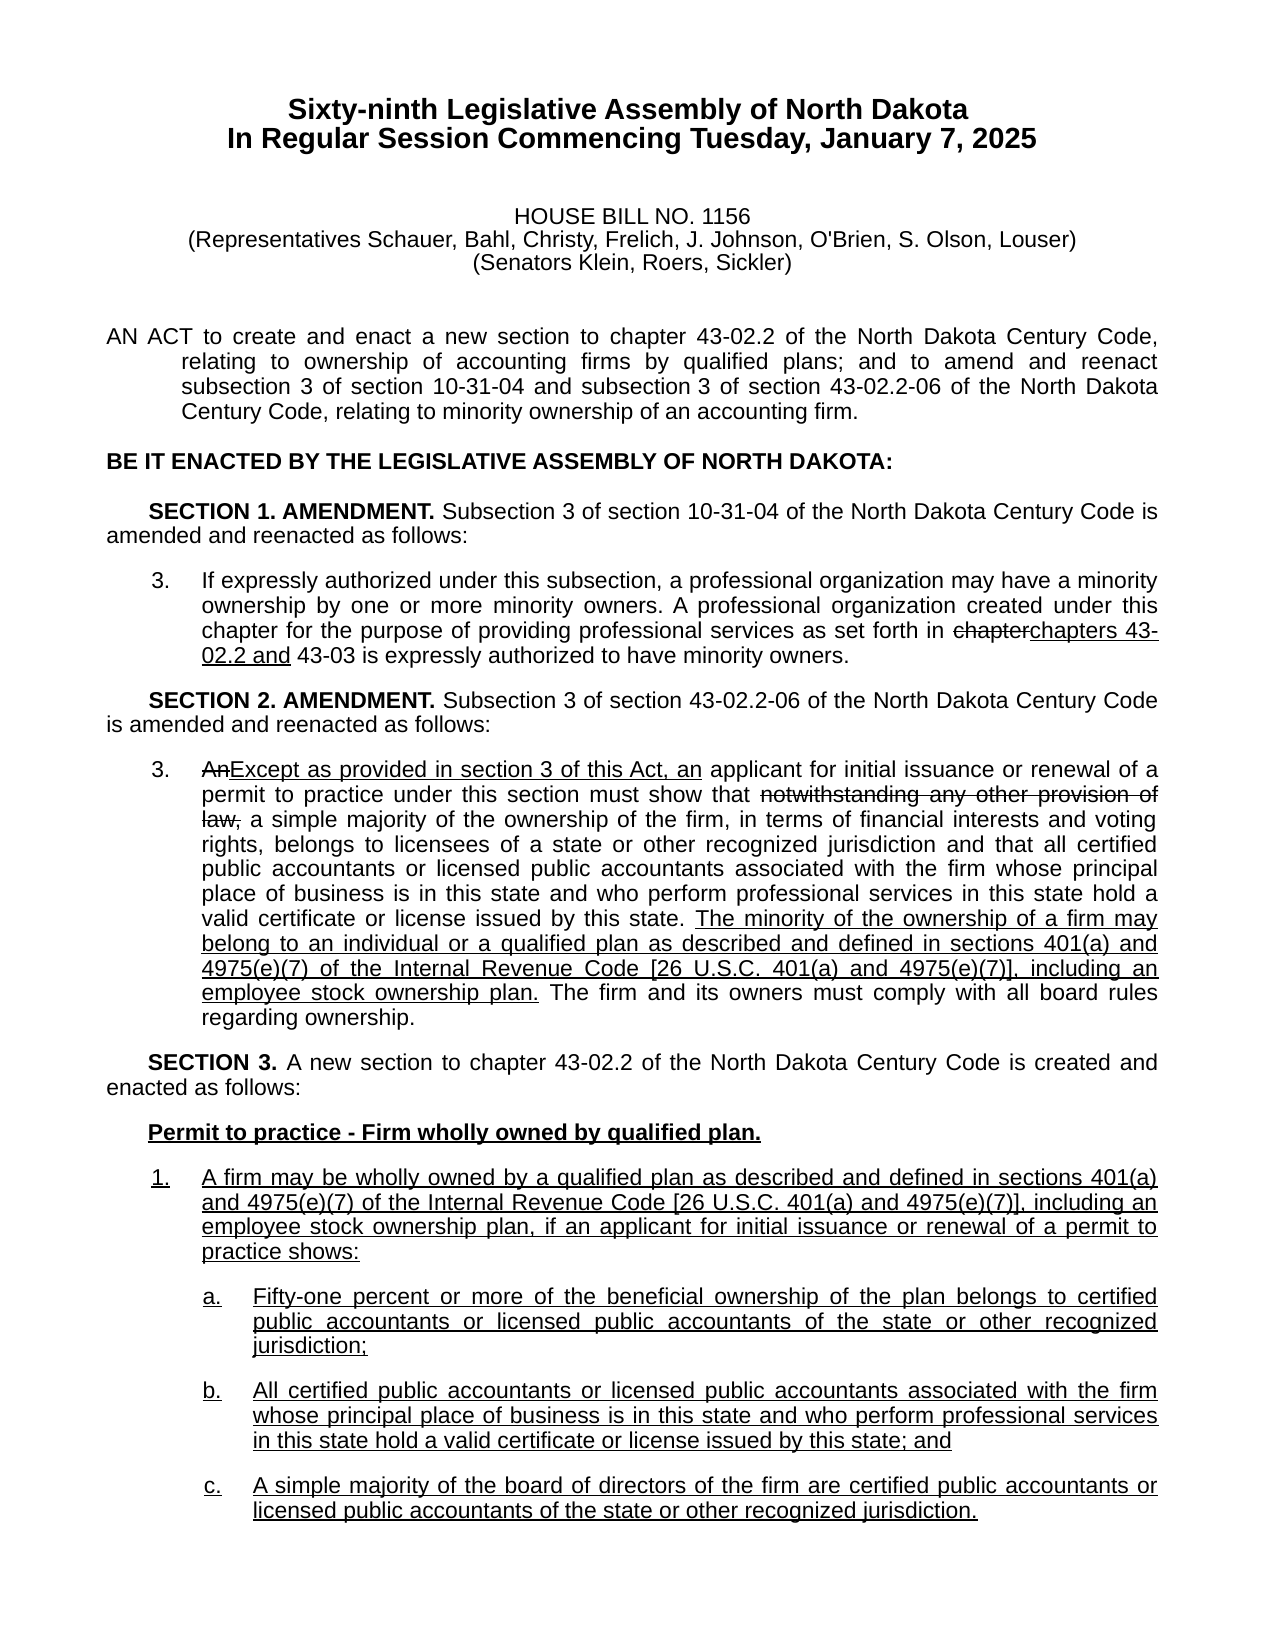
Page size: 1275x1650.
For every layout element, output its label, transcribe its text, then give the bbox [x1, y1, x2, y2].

text 3. If expressly authorized under this subsection, a professional organization may have a minority ownership by one or more minority owners. A professional organization created under this chapter for the purpose of providing professional services as set forth in chapterchapters 43-02.2 and 43‑03 is expressly authorized to have minority owners. [106, 569, 1158, 668]
text (Senators Klein, Roers, Sickler) [106, 252, 1158, 275]
text SECTION 1. AMENDMENT. Subsection 3 of section 10‑31‑04 of the North Dakota Century Code is amended and reenacted as follows: [106, 499, 1158, 549]
text SECTION 3. A new section to chapter 43‑02.2 of the North Dakota Century Code is created and enacted as follows: [106, 1051, 1158, 1100]
text 1. A firm may be wholly owned by a qualified plan as described and defined in sections 401(a) and 4975(e)(7) of the Internal Revenue Code [26 U.S.C. 401(a) and 4975(e)(7)], including an employee stock ownership plan, if an applicant for initial issuance or renewal of a permit to practice shows: [106, 1165, 1158, 1264]
text b. All certified public accountants or licensed public accountants associated with the firm whose principal place of business is in this state and who perform professional services in this state hold a valid certificate or license issued by this state; and [106, 1379, 1158, 1453]
subtitle Permit to practice ‑ Firm wholly owned by qualified plan. [106, 1120, 1158, 1145]
text House BILL NO. 1156 [106, 204, 1158, 229]
text BE IT ENACTED BY THE LEGISLATIVE ASSEMBLY OF NORTH DAKOTA: [106, 449, 1158, 474]
text 3. AnExcept as provided in section 3 of this Act, an applicant for initial issuance or renewal of a permit to practice under this section must show that notwithstanding any other provision of law, a simple majority of the ownership of the firm, in terms of financial interests and voting rights, belongs to licensees of a state or other recognized jurisdiction and that all certified public accountants or licensed public accountants associated with the firm whose principal place of business is in this state and who perform professional services in this state hold a valid certificate or license issued by this state. The minority of the ownership of a firm may belong to an individual or a qualified plan as described and defined in sections 401(a) and 4975(e)(7) of the Internal Revenue Code [26 U.S.C. 401(a) and 4975(e)(7)], including an employee stock ownership plan. The firm and its owners must comply with all board rules regarding ownership. [106, 758, 1158, 1031]
title Sixty-ninth Legislative Assembly of North Dakota [106, 96, 1158, 125]
text c. A simple majority of the board of directors of the firm are certified public accountants or licensed public accountants of the state or other recognized jurisdiction. [106, 1473, 1158, 1523]
text (Representatives Schauer, Bahl, Christy, Frelich, J. Johnson, O'Brien, S. Olson, Louser) [106, 229, 1158, 252]
text a. Fifty-one percent or more of the beneficial ownership of the plan belongs to certified public accountants or licensed public accountants of the state or other recognized jurisdiction; [106, 1284, 1158, 1359]
title In Regular Session Commencing Tuesday, January 7, 2025 [106, 125, 1158, 154]
title AN ACT to create and enact a new section to chapter 43‑02.2 of the North Dakota Century Code, relating to ownership of accounting firms by qualified plans; and to amend and reenact subsection 3 of section 10-31-04 and subsection 3 of section 43‑02.2‑06 of the North Dakota Century Code, relating to minority ownership of an accounting firm. [106, 325, 1158, 424]
text SECTION 2. AMENDMENT. Subsection 3 of section 43‑02.2‑06 of the North Dakota Century Code is amended and reenacted as follows: [106, 688, 1158, 738]
